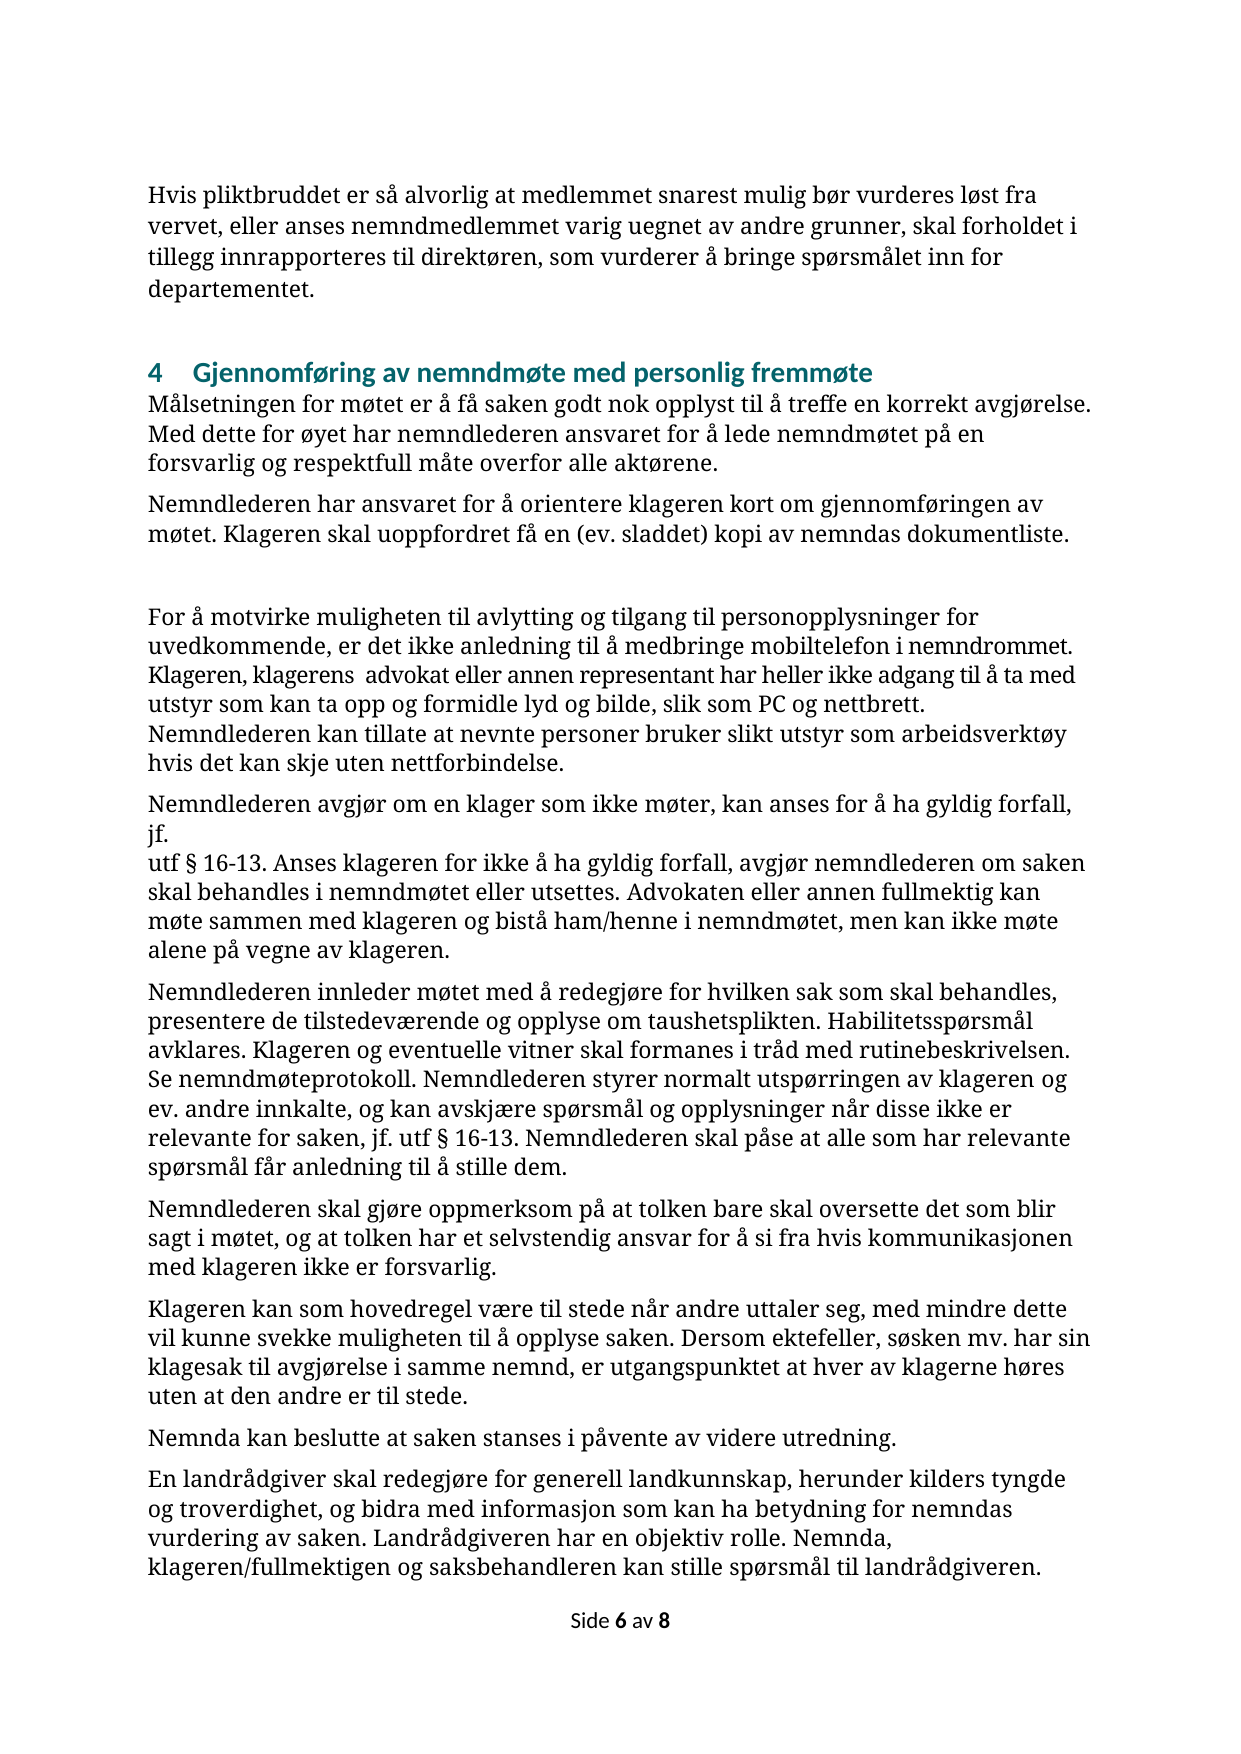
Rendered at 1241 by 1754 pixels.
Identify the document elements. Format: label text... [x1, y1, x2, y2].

text Klageren kan som hovedregel være til stede når andre uttaler seg, med mindre dette vil kunne svekke muligheten til å opplyse saken. Dersom ektefeller, søsken mv. har sin klagesak til avgjørelse i samme nemnd, er utgangspunktet at hver av klagerne høres uten at den andre er til stede. [148, 1294, 1093, 1410]
text Nemndlederen skal gjøre oppmerksom på at tolken bare skal oversette det som blir sagt i møtet, og at tolken har et selvstendig ansvar for å si fra hvis kommunikasjonen med klageren ikke er forsvarlig. [148, 1194, 1093, 1281]
text Nemndlederen avgjør om en klager som ikke møter, kan anses for å ha gyldig forfall, jf. utf § 16-13. Anses klageren for ikke å ha gyldig forfall, avgjør nemndlederen om saken skal behandles i nemndmøtet eller utsettes. Advokaten eller annen fullmektig kan møte sammen med klageren og bistå ham/henne i nemndmøtet, men kan ikke møte alene på vegne av klageren. [148, 789, 1093, 964]
text Målsetningen for møtet er å få saken godt nok opplyst til å treffe en korrekt avgjørelse. Med dette for øyet har nemndlederen ansvaret for å lede nemndmøtet på en forsvarlig og respektfull måte overfor alle aktørene. [148, 389, 1093, 477]
text For å motvirke muligheten til avlytting og tilgang til personopplysninger for uvedkommende, er det ikke anledning til å medbringe mobiltelefon i nemndrommet. Klageren, klagerens advokat eller annen representant har heller ikke adgang til å ta med utstyr som kan ta opp og formidle lyd og bilde, slik som PC og nettbrett. Nemndlederen kan tillate at nevnte personer bruker slikt utstyr som arbeidsverktøy hvis det kan skje uten nettforbindelse. [148, 602, 1093, 777]
text Hvis pliktbruddet er så alvorlig at medlemmet snarest mulig bør vurderes løst fra vervet, eller anses nemndmedlemmet varig uegnet av andre grunner, skal forholdet i tillegg innrapporteres til direktøren, som vurderer å bringe spørsmålet inn for departementet. [148, 179, 1086, 304]
text Nemnda kan beslutte at saken stanses i påvente av videre utredning. [148, 1423, 1093, 1452]
text Nemndlederen har ansvaret for å orientere klageren kort om gjennomføringen av møtet. Klageren skal uoppfordret få en (ev. sladdet) kopi av nemndas dokumentliste. [148, 489, 1093, 548]
text En landrådgiver skal redegjøre for generell landkunnskap, herunder kilders tyngde og troverdighet, og bidra med informasjon som kan ha betydning for nemndas vurdering av saken. Landrådgiveren har en objektiv rolle. Nemnda, klageren/fullmektigen og saksbehandleren kan stille spørsmål til landrådgiveren. [148, 1464, 1093, 1581]
subtitle Gjennomføring av nemndmøte med personlig fremmøte [148, 354, 1093, 389]
text Nemndlederen innleder møtet med å redegjøre for hvilken sak som skal behandles, presentere de tilstedeværende og opplyse om taushetsplikten. Habilitetsspørsmål avklares. Klageren og eventuelle vitner skal formanes i tråd med rutinebeskrivelsen. Se nemndmøteprotokoll. Nemndlederen styrer normalt utspørringen av klageren og ev. andre innkalte, og kan avskjære spørsmål og opplysninger når disse ikke er relevante for saken, jf. utf § 16-13. Nemndlederen skal påse at alle som har relevante spørsmål får anledning til å stille dem. [148, 977, 1093, 1181]
